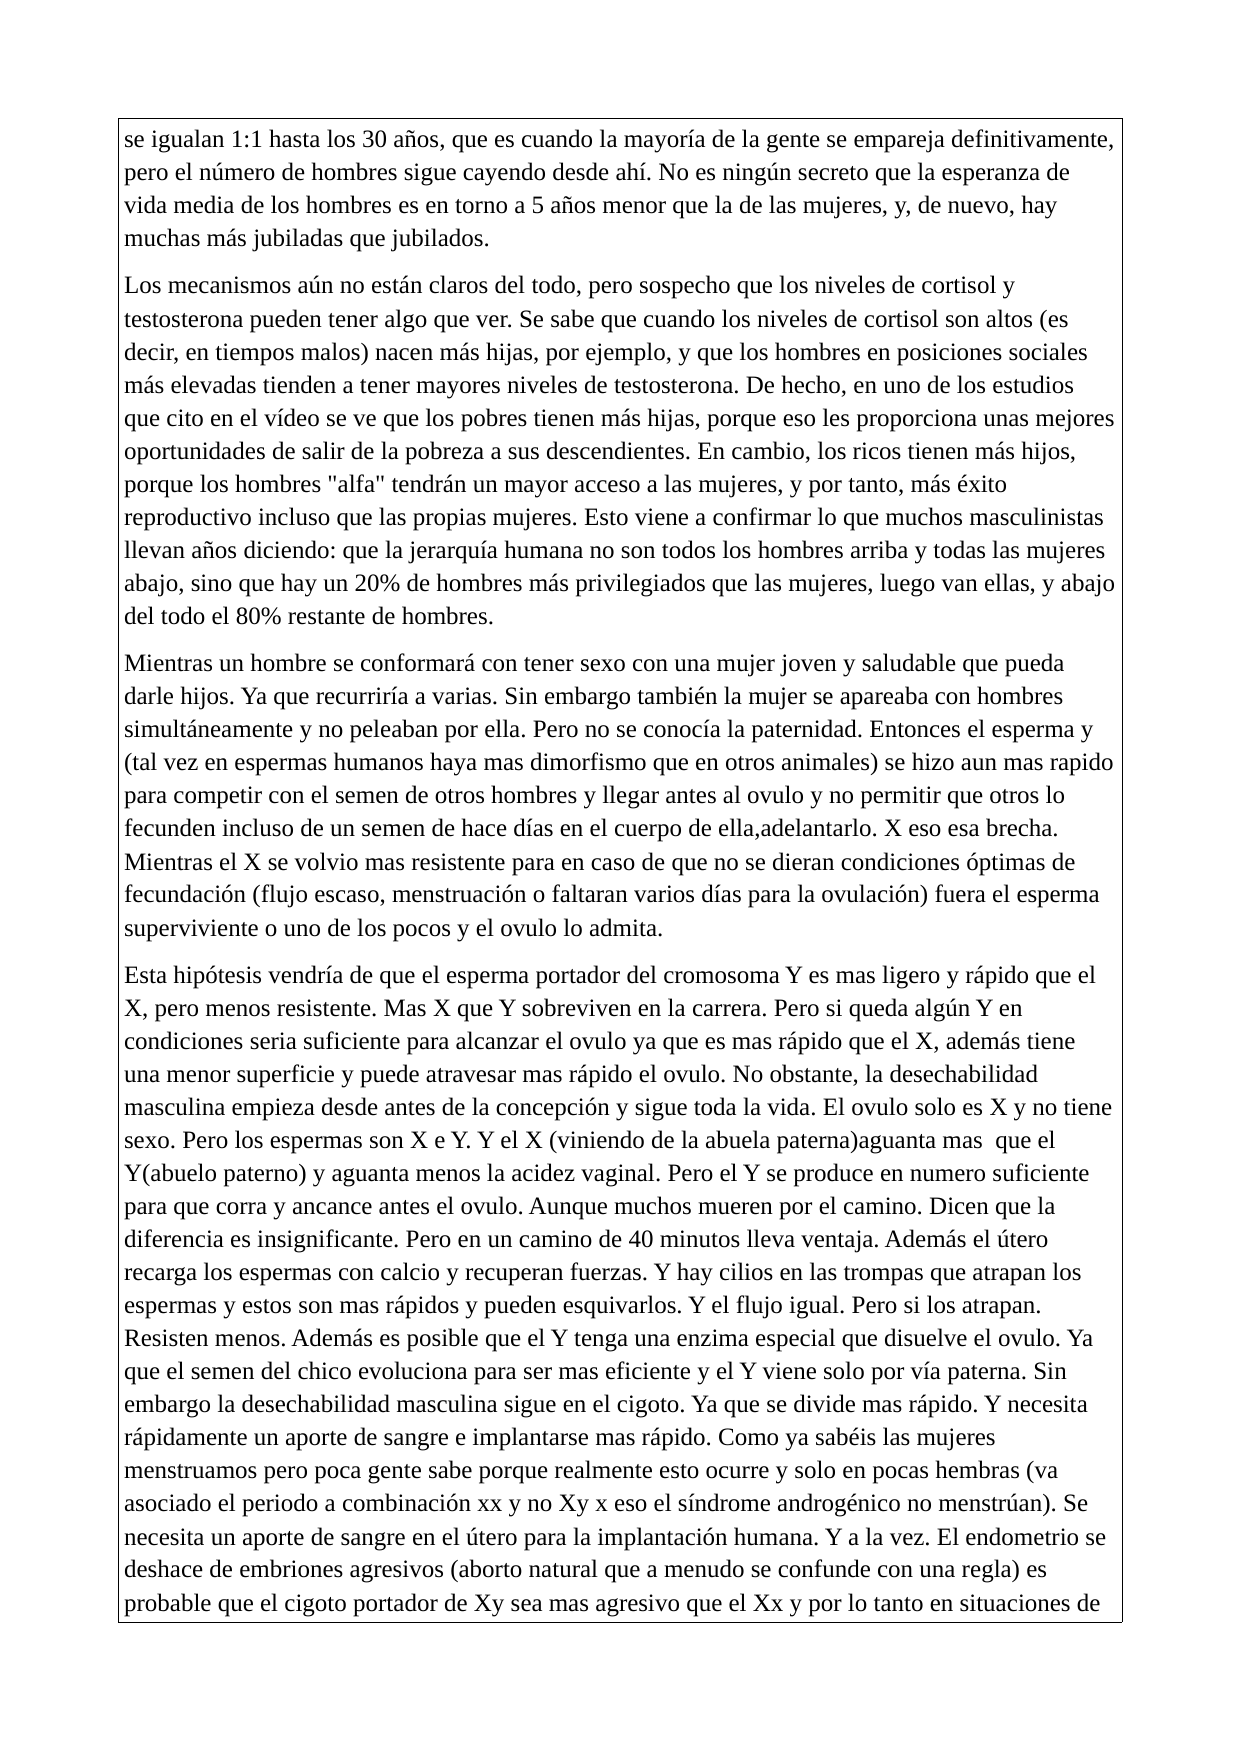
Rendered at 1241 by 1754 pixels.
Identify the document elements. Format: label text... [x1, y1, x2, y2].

table_header se igualan 1:1 hasta los 30 años, que es cuando la mayoría de la gente se empareja definitivamente, pero el número de hombres sigue cayendo desde ahí. No es ningún secreto que la esperanza de vida media de los hombres es en torno a 5 años menor que la de las mujeres, y, de nuevo, hay muchas más jubiladas que jubilados. Los mecanismos aún no están claros del todo, pero sospecho que los niveles de cortisol y testosterona pueden tener algo que ver. Se sabe que cuando los niveles de cortisol son altos (es decir, en tiempos malos) nacen más hijas, por ejemplo, y que los hombres en posiciones sociales más elevadas tienden a tener mayores niveles de testosterona. De hecho, en uno de los estudios que cito en el vídeo se ve que los pobres tienen más hijas, porque eso les proporciona unas mejores oportunidades de salir de la pobreza a sus descendientes. En cambio, los ricos tienen más hijos, porque los hombres "alfa" tendrán un mayor acceso a las mujeres, y por tanto, más éxito reproductivo incluso que las propias mujeres. Esto viene a confirmar lo que muchos masculinistas llevan años diciendo: que la jerarquía humana no son todos los hombres arriba y todas las mujeres abajo, sino que hay un 20% de hombres más privilegiados que las mujeres, luego van ellas, y abajo del todo el 80% restante de hombres. Mientras un hombre se conformará con tener sexo con una mujer joven y saludable que pueda darle hijos. Ya que recurriría a varias. Sin embargo también la mujer se apareaba con hombres simultáneamente y no peleaban por ella. Pero no se conocía la paternidad. Entonces el esperma y (tal vez en espermas humanos haya mas dimorfismo que en otros animales) se hizo aun mas rapido para competir con el semen de otros hombres y llegar antes al ovulo y no permitir que otros lo fecunden incluso de un semen de hace días en el cuerpo de ella,adelantarlo. X eso esa brecha. Mientras el X se volvio mas resistente para en caso de que no se dieran condiciones óptimas de fecundación (flujo escaso, menstruación o faltaran varios días para la ovulación) fuera el esperma superviviente o uno de los pocos y el ovulo lo admita. Esta hipótesis vendría de que el esperma portador del cromosoma Y es mas ligero y rápido que el X, pero menos resistente. Mas X que Y sobreviven en la carrera. Pero si queda algún Y en condiciones seria suficiente para alcanzar el ovulo ya que es mas rápido que el X, además tiene una menor superficie y puede atravesar mas rápido el ovulo. No obstante, la desechabilidad masculina empieza desde antes de la concepción y sigue toda la vida. El ovulo solo es X y no tiene sexo. Pero los espermas son X e Y. Y el X (viniendo de la abuela paterna)aguanta mas que el Y(abuelo paterno) y aguanta menos la acidez vaginal. Pero el Y se produce en numero suficiente para que corra y ancance antes el ovulo. Aunque muchos mueren por el camino. Dicen que la diferencia es insignificante. Pero en un camino de 40 minutos lleva ventaja. Además el útero recarga los espermas con calcio y recuperan fuerzas. Y hay cilios en las trompas que atrapan los espermas y estos son mas rápidos y pueden esquivarlos. Y el flujo igual. Pero si los atrapan. Resisten menos. Además es posible que el Y tenga una enzima especial que disuelve el ovulo. Ya que el semen del chico evoluciona para ser mas eficiente y el Y viene solo por vía paterna. Sin embargo la desechabilidad masculina sigue en el cigoto. Ya que se divide mas rápido. Y necesita rápidamente un aporte de sangre e implantarse mas rápido. Como ya sabéis las mujeres menstruamos pero poca gente sabe porque realmente esto ocurre y solo en pocas hembras (va asociado el periodo a combinación xx y no Xy x eso el síndrome androgénico no menstrúan). Se necesita un aporte de sangre en el útero para la implantación humana. Y a la vez. El endometrio se deshace de embriones agresivos (aborto natural que a menudo se confunde con una regla) es probable que el cigoto portador de Xy sea mas agresivo que el Xx y por lo tanto en situaciones de [119, 119, 1122, 1622]
